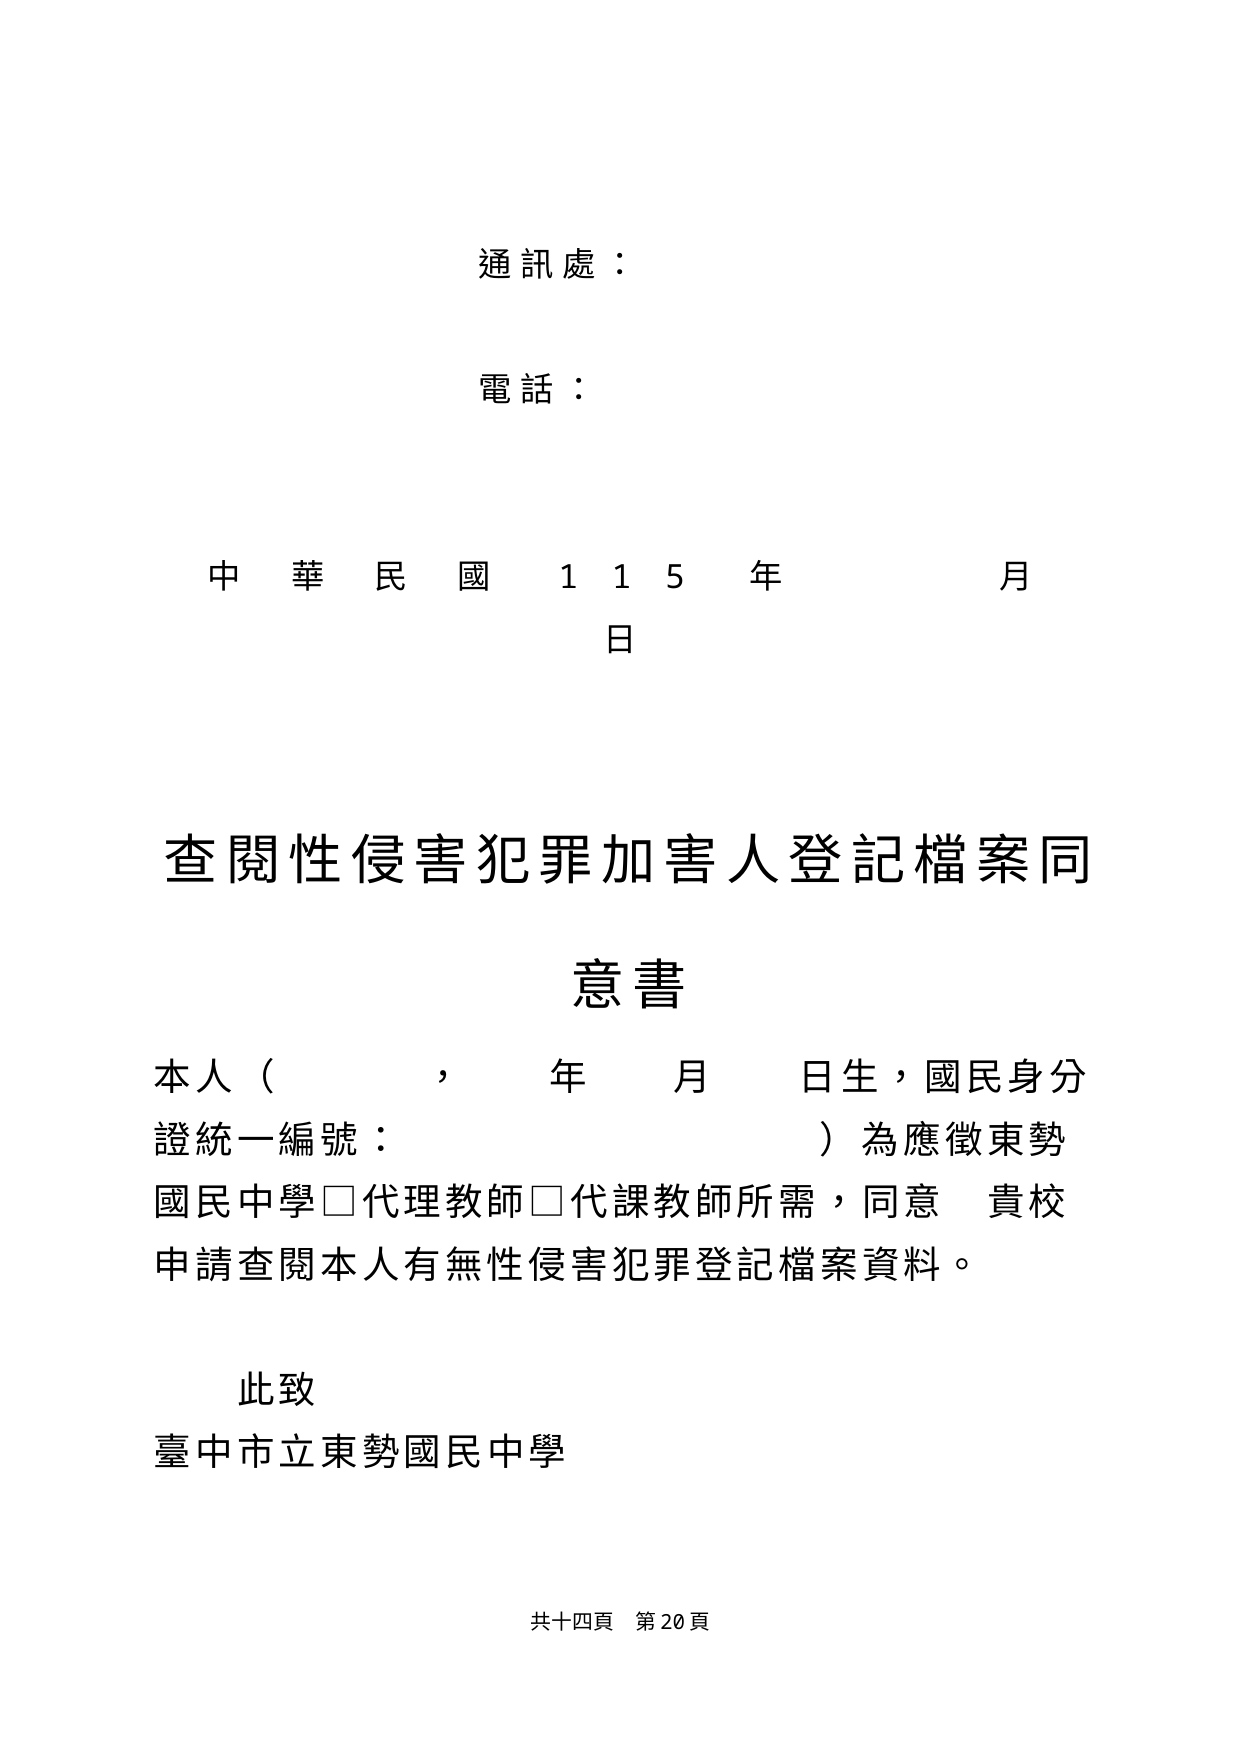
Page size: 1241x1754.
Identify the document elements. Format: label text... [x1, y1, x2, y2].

text 中 華 民 國 115 年 月 日 [151, 533, 1089, 658]
text 電話： [151, 345, 1089, 408]
text 本人（ ， 年 月 日生，國民身分證統一編號： ）為應徵東勢國民中學□代理教師□代課教師所需，同意 貴校申請查閱本人有無性侵害犯罪登記檔案資料。 [151, 1033, 1089, 1283]
text 此致 [151, 1345, 1089, 1408]
text 通訊處： [151, 220, 1089, 283]
text 臺中市立東勢國民中學 [151, 1408, 1089, 1470]
text 查閱性侵害犯罪加害人登記檔案同意書 [151, 783, 1105, 1033]
